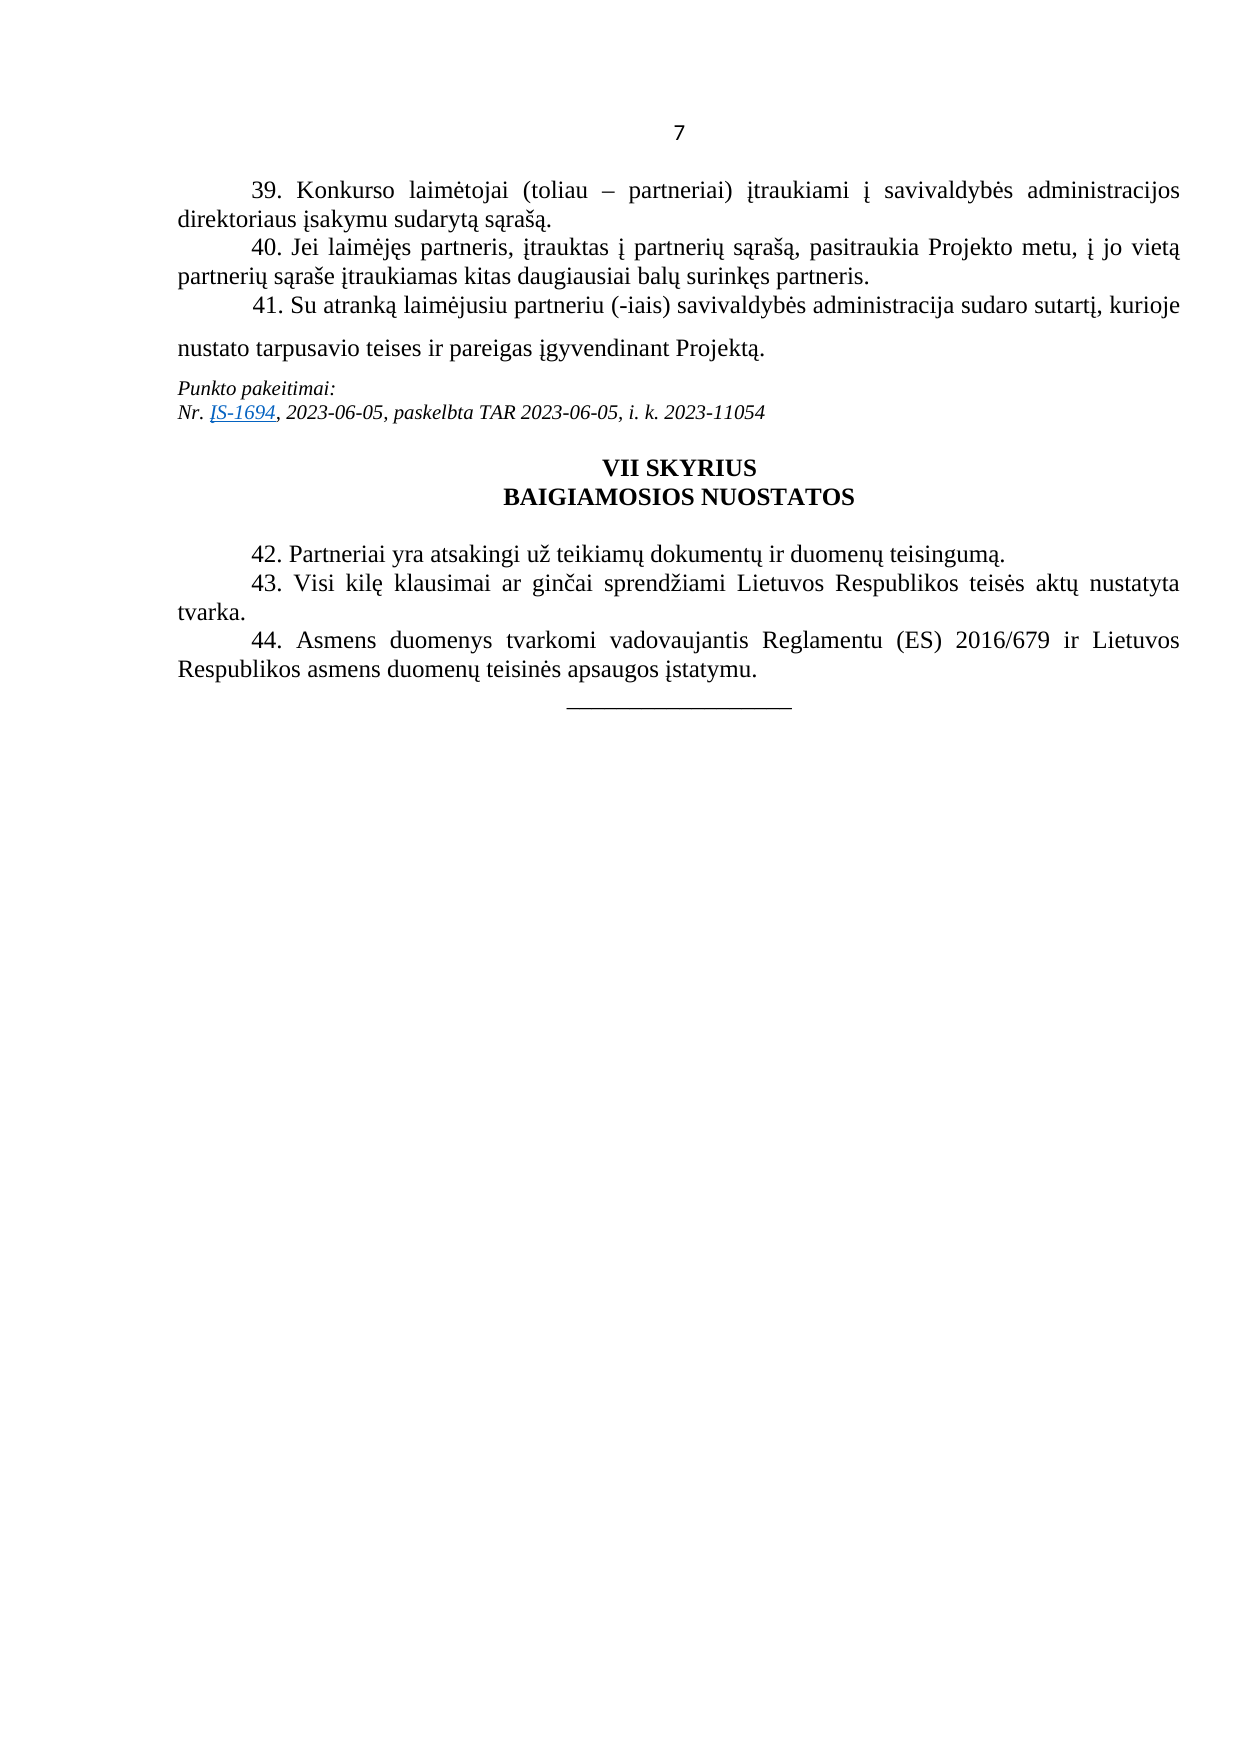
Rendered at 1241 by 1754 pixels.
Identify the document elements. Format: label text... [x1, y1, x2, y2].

text 39. Konkurso laimėtojai (toliau – partneriai) įtraukiami į savivaldybės administracijos direktoriaus įsakymu sudarytą sąrašą. [177, 175, 1181, 232]
text 42. Partneriai yra atsakingi už teikiamų dokumentų ir duomenų teisingumą. [177, 539, 1181, 568]
text VII SKYRIUS [177, 453, 1181, 482]
text Punkto pakeitimai: [177, 376, 1181, 400]
text 43. Visi kilę klausimai ar ginčai sprendžiami Lietuvos Respublikos teisės aktų nustatyta tvarka. [177, 568, 1181, 626]
text 40. Jei laimėjęs partneris, įtrauktas į partnerių sąrašą, pasitraukia Projekto metu, į jo vietą partnerių sąraše įtraukiamas kitas daugiausiai balų surinkęs partneris. [177, 232, 1181, 290]
text BAIGIAMOSIOS NUOSTATOS [177, 482, 1181, 511]
text __________________ [177, 683, 1181, 712]
text 44. Asmens duomenys tvarkomi vadovaujantis Reglamentu (ES) 2016/679 ir Lietuvos Respublikos asmens duomenų teisinės apsaugos įstatymu. [177, 626, 1181, 683]
text 41. Su atranką laimėjusiu partneriu (-iais) savivaldybės administracija sudaro sutartį, kurioje nustato tarpusavio teises ir pareigas įgyvendinant Projektą. [177, 290, 1181, 362]
text Nr. ĮS-1694, 2023-06-05, paskelbta TAR 2023-06-05, i. k. 2023-11054 [177, 400, 1181, 424]
